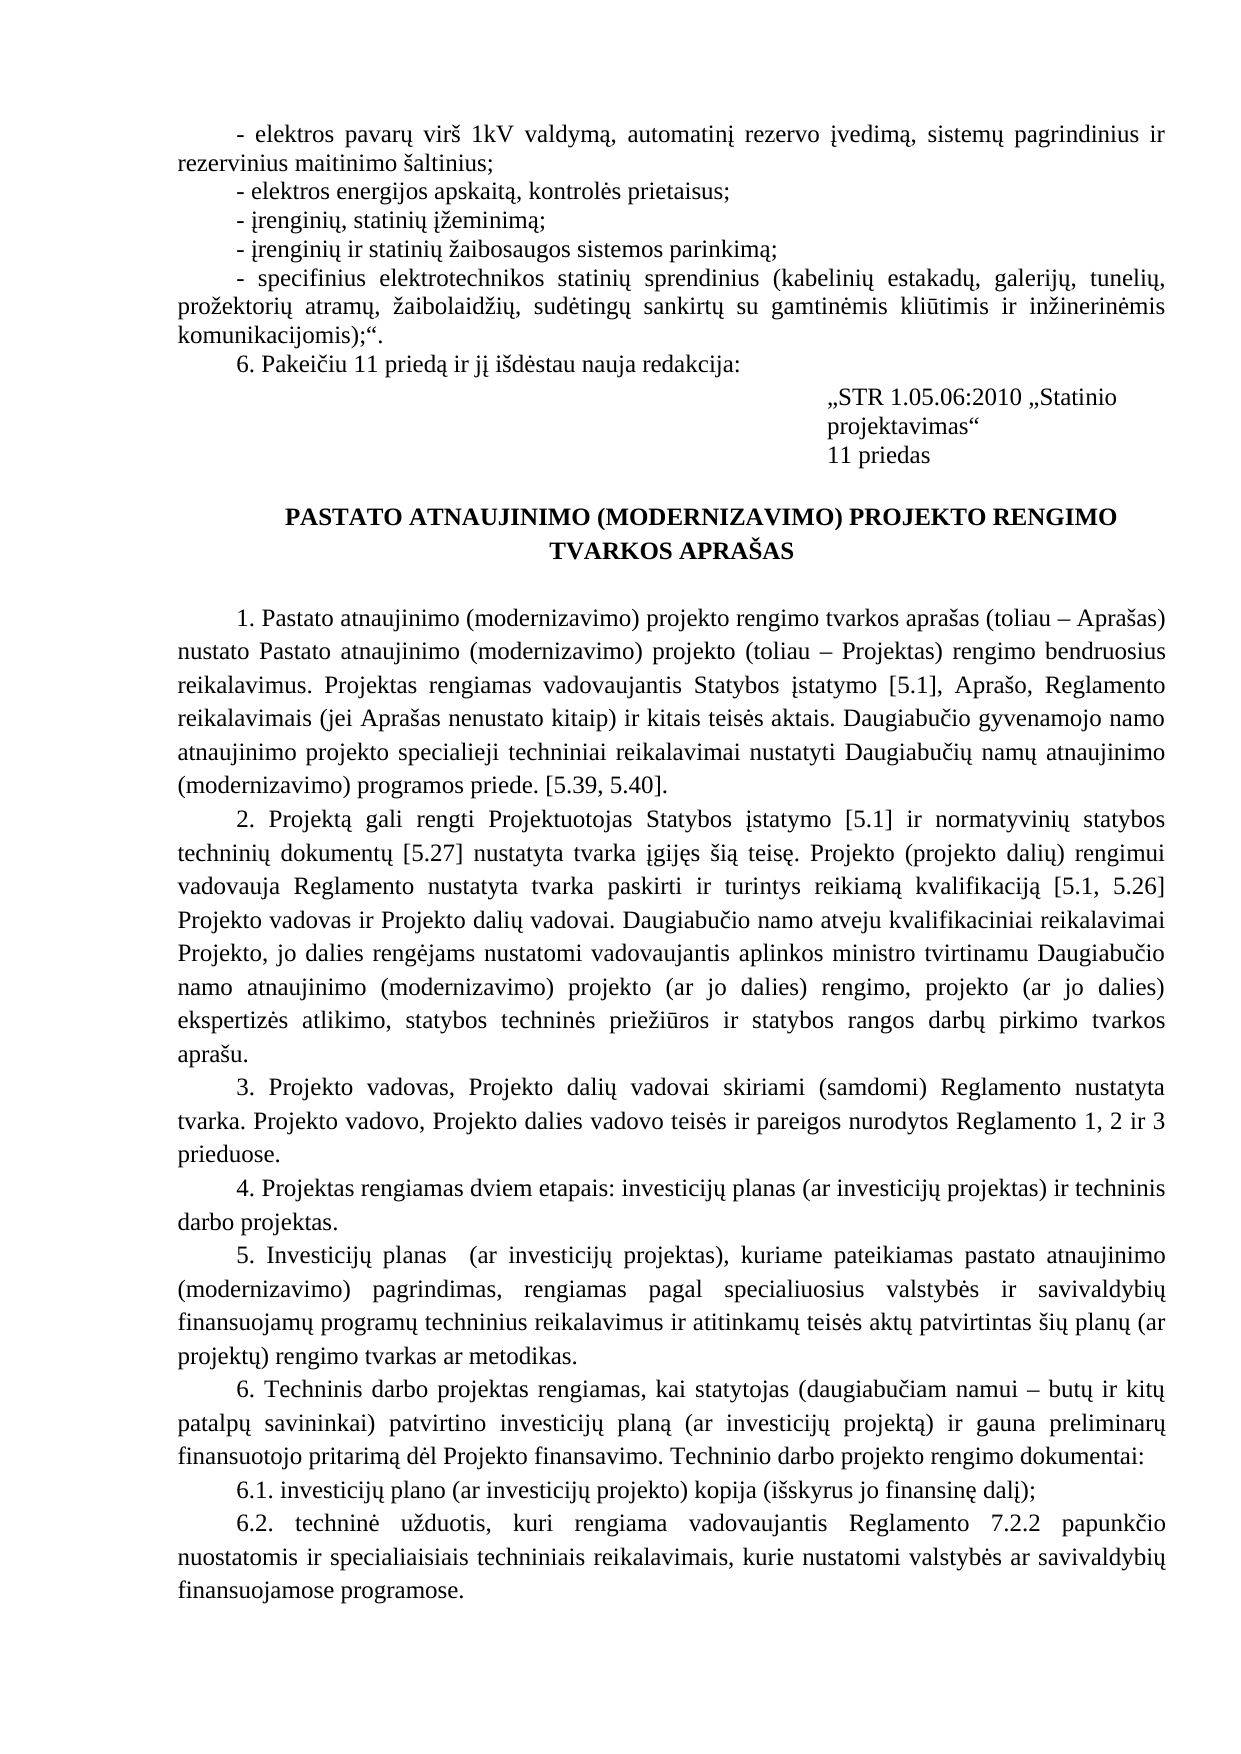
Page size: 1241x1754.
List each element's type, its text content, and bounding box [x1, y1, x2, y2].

text - elektros energijos apskaitą, kontrolės prietaisus; [177, 176, 1166, 205]
text 6. Pakeičiu 11 priedą ir jį išdėstau nauja redakcija: [177, 349, 1166, 378]
text - įrenginių, statinių įžeminimą; [177, 205, 1166, 234]
text projektavimas“ [177, 411, 1166, 440]
text 6.1. investicijų plano (ar investicijų projekto) kopija (išskyrus jo finansinę dalį); [177, 1475, 1166, 1504]
text „STR 1.05.06:2010 „Statinio [177, 382, 1166, 411]
text 5. Investicijų planas (ar investicijų projektas), kuriame pateikiamas pastato atnaujinimo (modernizavimo) pagrindimas, rengiamas pagal specialiuosius valstybės ir savivaldybių finansuojamų programų techninius reikalavimus ir atitinkamų teisės aktų patvirtintas šių planų (ar projektų) rengimo tvarkas ar metodikas. [177, 1240, 1166, 1369]
text 1. Pastato atnaujinimo (modernizavimo) projekto rengimo tvarkos aprašas (toliau – Aprašas) nustato Pastato atnaujinimo (modernizavimo) projekto (toliau – Projektas) rengimo bendruosius reikalavimus. Projektas rengiamas vadovaujantis Statybos įstatymo [5.1], Aprašo, Reglamento reikalavimais (jei Aprašas nenustato kitaip) ir kitais teisės aktais. Daugiabučio gyvenamojo namo atnaujinimo projekto specialieji techniniai reikalavimai nustatyti Daugiabučių namų atnaujinimo (modernizavimo) programos priede. [5.39, 5.40]. [177, 603, 1166, 799]
text - elektros pavarų virš 1kV valdymą, automatinį rezervo įvedimą, sistemų pagrindinius ir rezervinius maitinimo šaltinius; [177, 119, 1166, 176]
text - specifinius elektrotechnikos statinių sprendinius (kabelinių estakadų, galerijų, tunelių, prožektorių atramų, žaibolaidžių, sudėtingų sankirtų su gamtinėmis kliūtimis ir inžinerinėmis komunikacijomis);“. [177, 263, 1166, 349]
text 6.2. techninė užduotis, kuri rengiama vadovaujantis Reglamento 7.2.2 papunkčio nuostatomis ir specialiaisiais techniniais reikalavimais, kurie nustatomi valstybės ar savivaldybių finansuojamose programose. [177, 1508, 1166, 1604]
text 4. Projektas rengiamas dviem etapais: investicijų planas (ar investicijų projektas) ir techninis darbo projektas. [177, 1173, 1166, 1235]
text 3. Projekto vadovas, Projekto dalių vadovai skiriami (samdomi) Reglamento nustatyta tvarka. Projekto vadovo, Projekto dalies vadovo teisės ir pareigos nurodytos Reglamento 1, 2 ir 3 prieduose. [177, 1072, 1166, 1168]
text 2. Projektą gali rengti Projektuotojas Statybos įstatymo [5.1] ir normatyvinių statybos techninių dokumentų [5.27] nustatyta tvarka įgijęs šią teisę. Projekto (projekto dalių) rengimui vadovauja Reglamento nustatyta tvarka paskirti ir turintys reikiamą kvalifikaciją [5.1, 5.26] Projekto vadovas ir Projekto dalių vadovai. Daugiabučio namo atveju kvalifikaciniai reikalavimai Projekto, jo dalies rengėjams nustatomi vadovaujantis aplinkos ministro tvirtinamu Daugiabučio namo atnaujinimo (modernizavimo) projekto (ar jo dalies) rengimo, projekto (ar jo dalies) ekspertizės atlikimo, statybos techninės priežiūros ir statybos rangos darbų pirkimo tvarkos aprašu. [177, 804, 1166, 1068]
text 11 priedas [177, 440, 1166, 469]
text - įrenginių ir statinių žaibosaugos sistemos parinkimą; [177, 234, 1166, 263]
text 6. Techninis darbo projektas rengiamas, kai statytojas (daugiabučiam namui – butų ir kitų patalpų savininkai) patvirtino investicijų planą (ar investicijų projektą) ir gauna preliminarų finansuotojo pritarimą dėl Projekto finansavimo. Techninio darbo projekto rengimo dokumentai: [177, 1374, 1166, 1470]
text PASTATO ATNAUJINIMO (MODERNIZAVIMO) PROJEKTO RENGIMO TVARKOS APRAŠAS [177, 502, 1166, 564]
